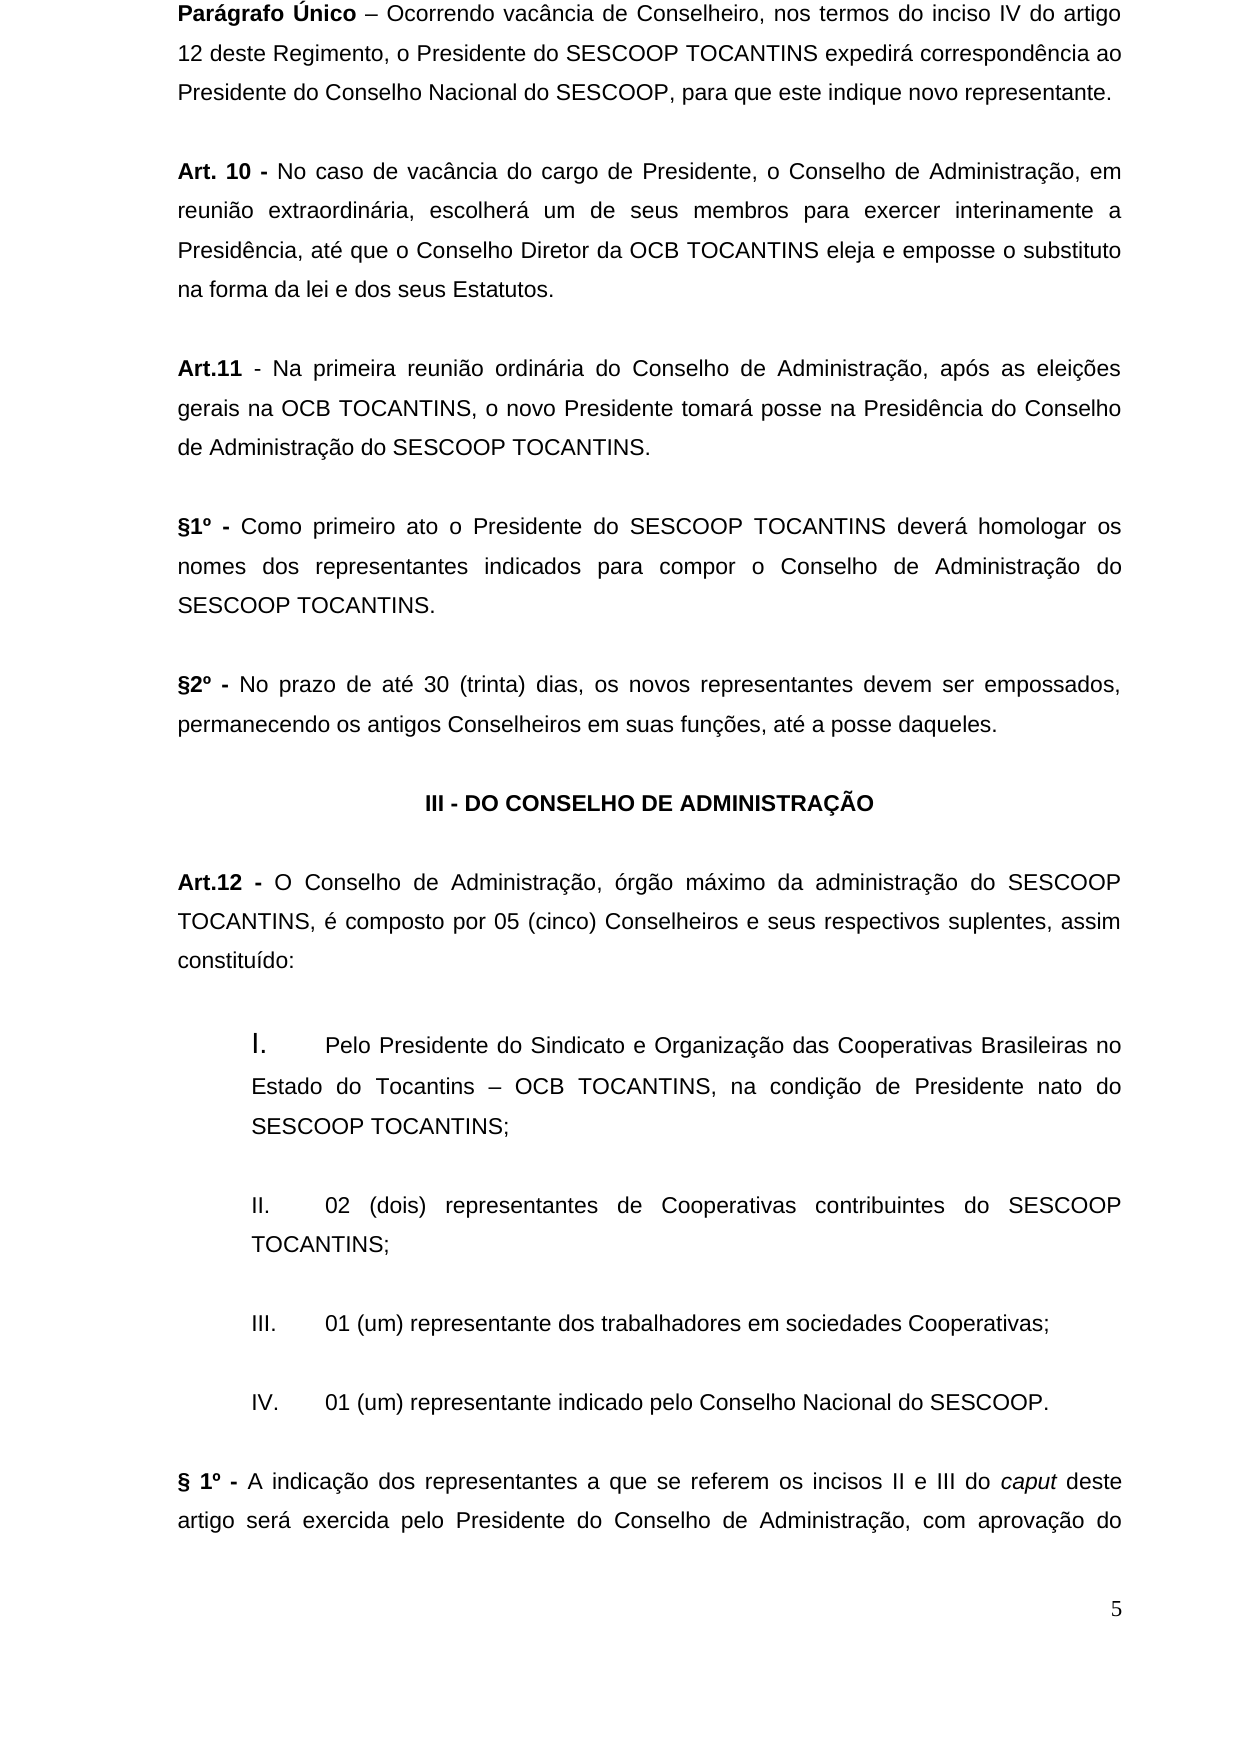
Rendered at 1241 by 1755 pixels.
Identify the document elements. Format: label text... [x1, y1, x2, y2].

text Art. 10 - No caso de vacância do cargo de Presidente, o Conselho de Administração, em reunião extraordinária, escolherá um de seus membros para exercer interinamente a Presidência, até que o Conselho Diretor da OCB TOCANTINS eleja e emposse o substituto na forma da lei e dos seus Estatutos. [177, 158, 1122, 303]
text Parágrafo Único – Ocorrendo vacância de Conselheiro, nos termos do inciso IV do artigo 12 deste Regimento, o Presidente do SESCOOP TOCANTINS expedirá correspondência ao Presidente do Conselho Nacional do SESCOOP, para que este indique novo representante. [177, 0, 1122, 105]
list Pelo Presidente do Sindicato e Organização das Cooperativas Brasileiras no Estado do Tocantins – OCB TOCANTINS, na condição de Presidente nato do SESCOOP TOCANTINS; [251, 1026, 1122, 1139]
text Art.11 - Na primeira reunião ordinária do Conselho de Administração, após as eleições gerais na OCB TOCANTINS, o novo Presidente tomará posse na Presidência do Conselho de Administração do SESCOOP TOCANTINS. [177, 355, 1122, 461]
text §1º - Como primeiro ato o Presidente do SESCOOP TOCANTINS deverá homologar os nomes dos representantes indicados para compor o Conselho de Administração do SESCOOP TOCANTINS. [177, 513, 1122, 618]
text IV. 01 (um) representante indicado pelo Conselho Nacional do SESCOOP. [251, 1389, 1122, 1415]
text III. 01 (um) representante dos trabalhadores em sociedades Cooperativas; [251, 1310, 1122, 1336]
text II. 02 (dois) representantes de Cooperativas contribuintes do SESCOOP TOCANTINS; [251, 1192, 1122, 1257]
text §2º - No prazo de até 30 (trinta) dias, os novos representantes devem ser empossados, permanecendo os antigos Conselheiros em suas funções, até a posse daqueles. [177, 671, 1122, 737]
text Art.12 - O Conselho de Administração, órgão máximo da administração do SESCOOP TOCANTINS, é composto por 05 (cinco) Conselheiros e seus respectivos suplentes, assim constituído: [177, 868, 1122, 974]
text § 1º - A indicação dos representantes a que se referem os incisos II e III do caput deste artigo será exercida pelo Presidente do Conselho de Administração, com aprovação do [177, 1468, 1122, 1534]
subtitle III - DO CONSELHO DE ADMINISTRAÇÃO [177, 789, 1122, 816]
